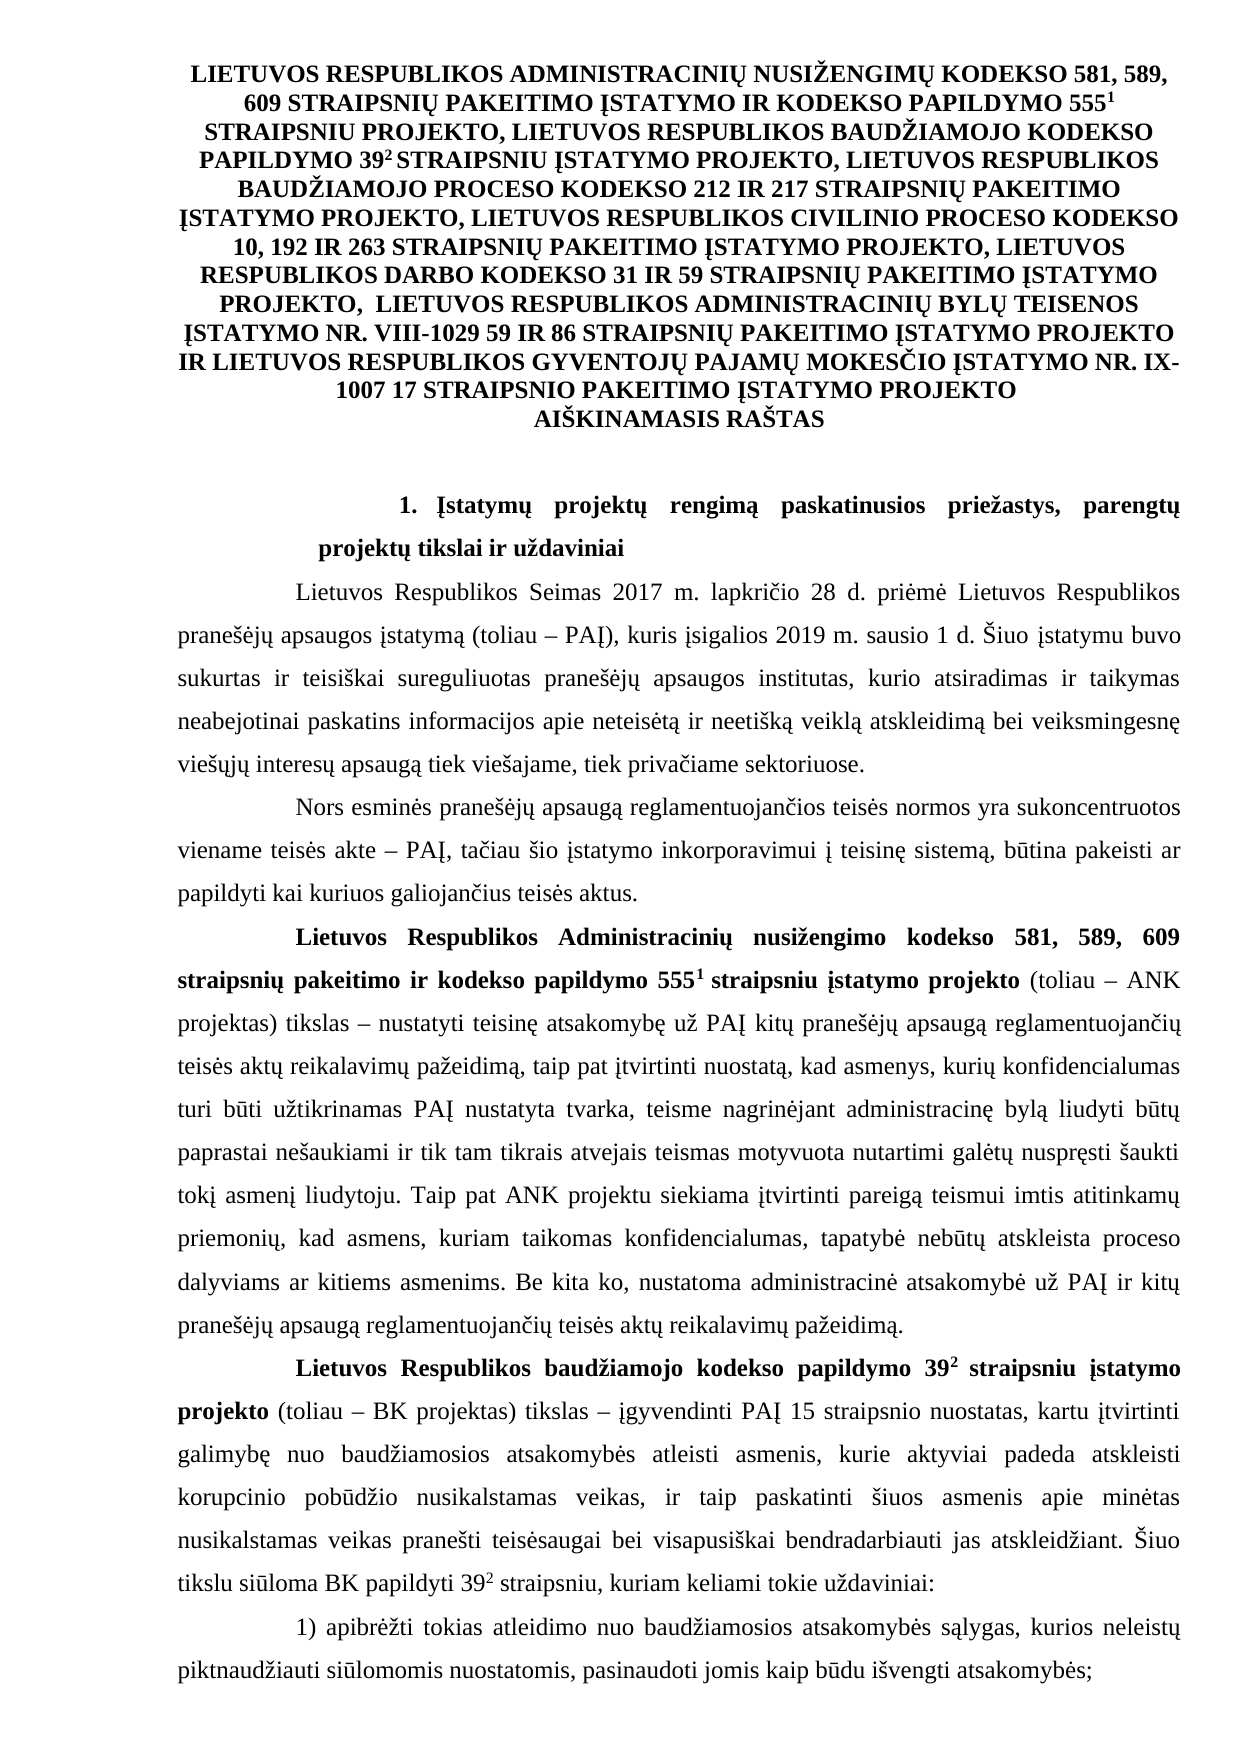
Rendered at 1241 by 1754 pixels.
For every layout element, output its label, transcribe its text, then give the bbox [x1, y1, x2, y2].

text Lietuvos Respublikos Seimas 2017 m. lapkričio 28 d. priėmė Lietuvos Respublikos pranešėjų apsaugos įstatymą (toliau – PAĮ), kuris įsigalios 2019 m. sausio 1 d. Šiuo įstatymu buvo sukurtas ir teisiškai sureguliuotas pranešėjų apsaugos institutas, kurio atsiradimas ir taikymas neabejotinai paskatins informacijos apie neteisėtą ir neetišką veiklą atskleidimą bei veiksmingesnę viešųjų interesų apsaugą tiek viešajame, tiek privačiame sektoriuose. [177, 577, 1181, 778]
text Lietuvos Respublikos Administracinių nusižengimo kodekso 581, 589, 609 straipsnių pakeitimo ir kodekso papildymo 5551 straipsniu įstatymo projekto (toliau – ANK projektas) tikslas – nustatyti teisinę atsakomybę už PAĮ kitų pranešėjų apsaugą reglamentuojančių teisės aktų reikalavimų pažeidimą, taip pat įtvirtinti nuostatą, kad asmenys, kurių konfidencialumas turi būti užtikrinamas PAĮ nustatyta tvarka, teisme nagrinėjant administracinę bylą liudyti būtų paprastai nešaukiami ir tik tam tikrais atvejais teismas motyvuota nutartimi galėtų nuspręsti šaukti tokį asmenį liudytoju. Taip pat ANK projektu siekiama įtvirtinti pareigą teismui imtis atitinkamų priemonių, kad asmens, kuriam taikomas konfidencialumas, tapatybė nebūtų atskleista proceso dalyviams ar kitiems asmenims. Be kita ko, nustatoma administracinė atsakomybė už PAĮ ir kitų pranešėjų apsaugą reglamentuojančių teisės aktų reikalavimų pažeidimą. [177, 922, 1181, 1338]
text Lietuvos Respublikos baudžiamojo kodekso papildymo 392 straipsniu įstatymo projekto (toliau – BK projektas) tikslas – įgyvendinti PAĮ 15 straipsnio nuostatas, kartu įtvirtinti galimybę nuo baudžiamosios atsakomybės atleisti asmenis, kurie aktyviai padeda atskleisti korupcinio pobūdžio nusikalstamas veikas, ir taip paskatinti šiuos asmenis apie minėtas nusikalstamas veikas pranešti teisėsaugai bei visapusiškai bendradarbiauti jas atskleidžiant. Šiuo tikslu siūloma BK papildyti 392 straipsniu, kuriam keliami tokie uždaviniai: [177, 1353, 1181, 1597]
text 1) apibrėžti tokias atleidimo nuo baudžiamosios atsakomybės sąlygas, kurios neleistų piktnaudžiauti siūlomomis nuostatomis, pasinaudoti jomis kaip būdu išvengti atsakomybės; [177, 1612, 1181, 1683]
text AIŠKINAMASIS RAŠTAS [177, 404, 1181, 433]
text Nors esminės pranešėjų apsaugą reglamentuojančios teisės normos yra sukoncentruotos viename teisės akte – PAĮ, tačiau šio įstatymo inkorporavimui į teisinę sistemą, būtina pakeisti ar papildyti kai kuriuos galiojančius teisės aktus. [177, 792, 1181, 907]
text Lietuvos Respublikos Administracinių nusižengimŲ kodekso 581, 589, 609 straipsnių pakeitimo Įstatymo ir kodekso papildymo 5551 straipsniu projekto, Lietuvos respublikos baudžiamojo kodekso papildymo 392 straipsniu įstatymo projekto, Lietuvos Respublikos baudžiamojo proceso kodekso 212 ir 217 straipsnių pakeitimo įstatymo projekto, lietuvos respublikos civilinio proceso kodekso 10, 192 ir 263 straipsnių pakeitimo įstatymo projekto, Lietuvos Respublikos darbo kodekso 31 ir 59 straipsnių pakeitimo įstatymo projekto, lietuvos respublikos administracinių bylų teisenos įstatymo Nr. viii-1029 59 ir 86 straipsnių pakeitimo įstatymo projekto ir lietuvos respublikos gyventojų pajamų mokesčio įstatymo nr. ix-1007 17 straipsnio pakeitimo ĮSTATYMO PROJEKTO [177, 59, 1181, 404]
list Įstatymų projektų rengimą paskatinusios priežastys, parengtų projektų tikslai ir uždaviniai [281, 490, 1181, 562]
